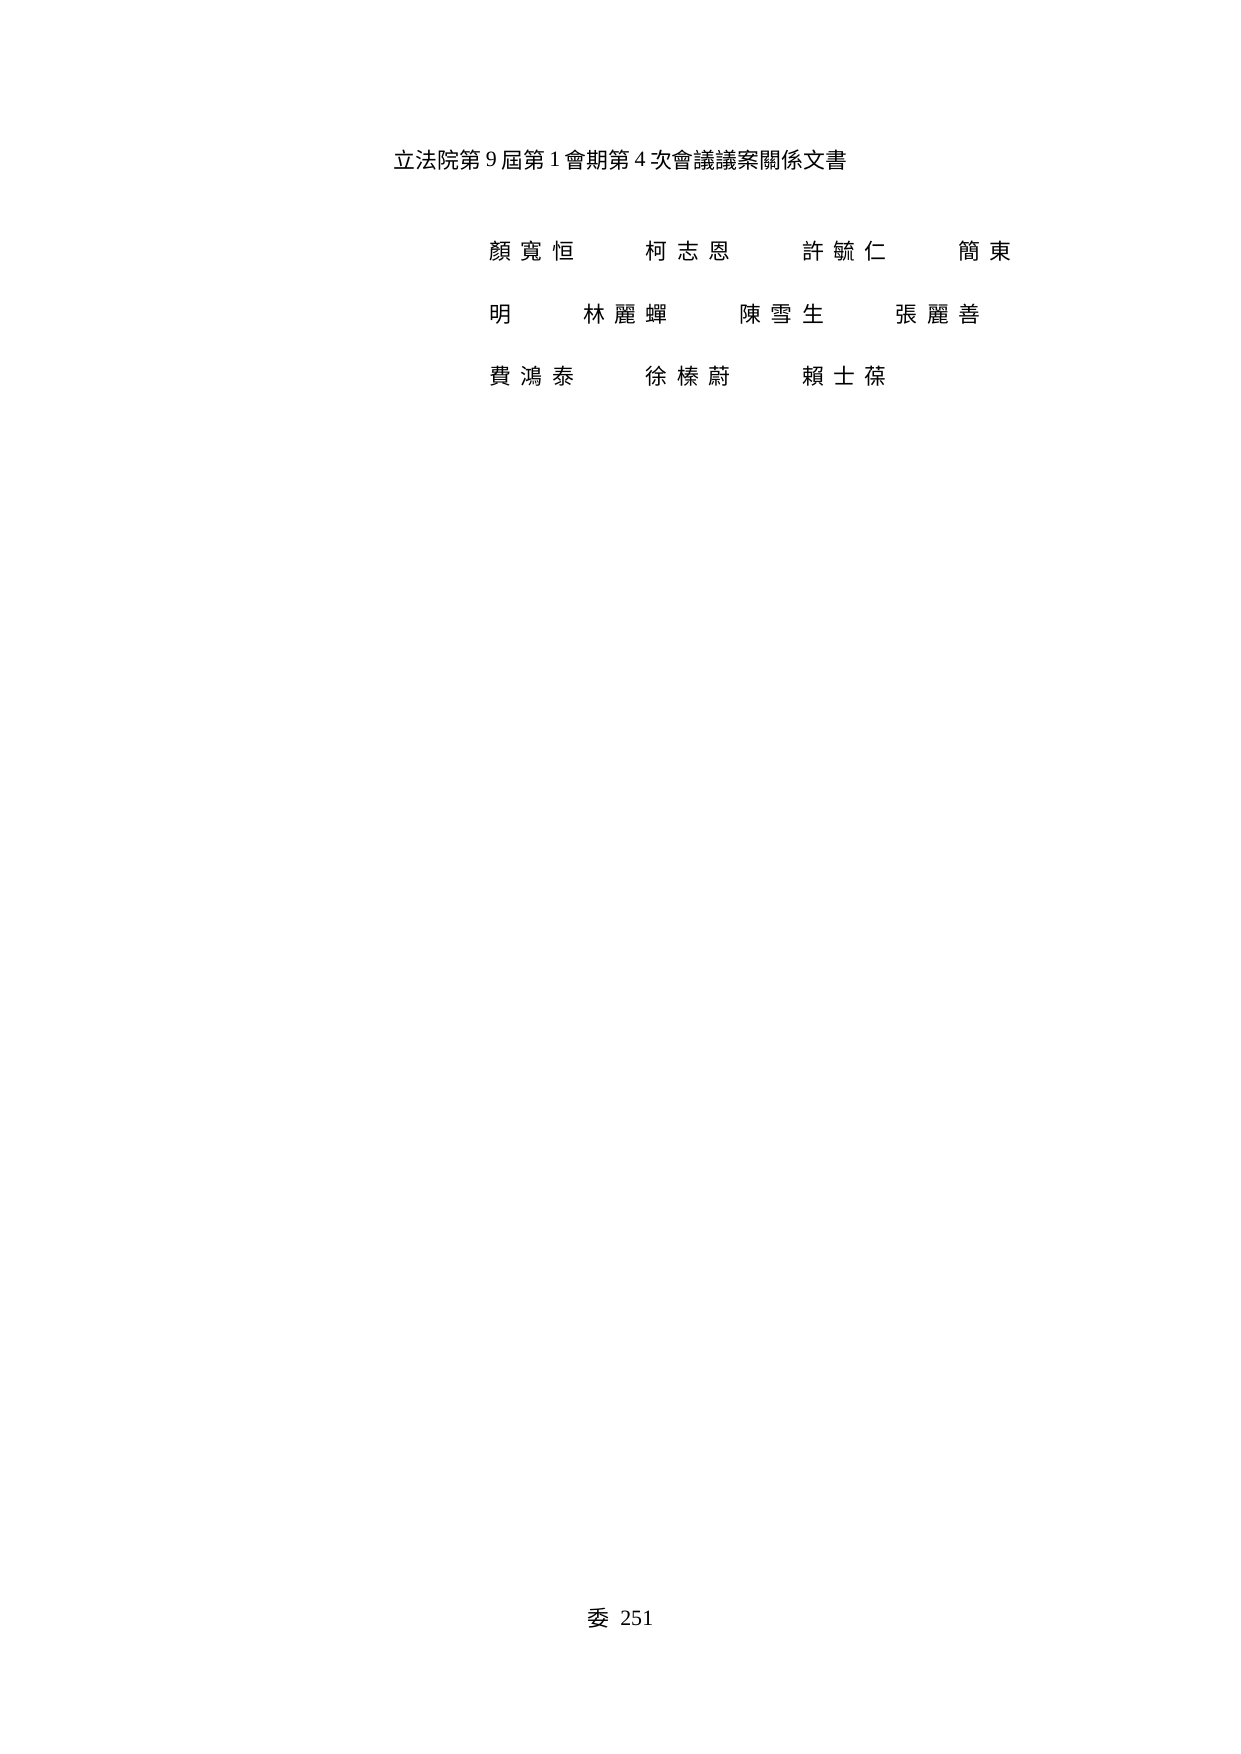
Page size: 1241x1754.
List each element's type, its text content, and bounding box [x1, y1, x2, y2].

text 顏寬恒 柯志恩 許毓仁 簡東明 林麗蟬 陳雪生 張麗善 費鴻泰 徐榛蔚 賴士葆 [393, 219, 1023, 406]
